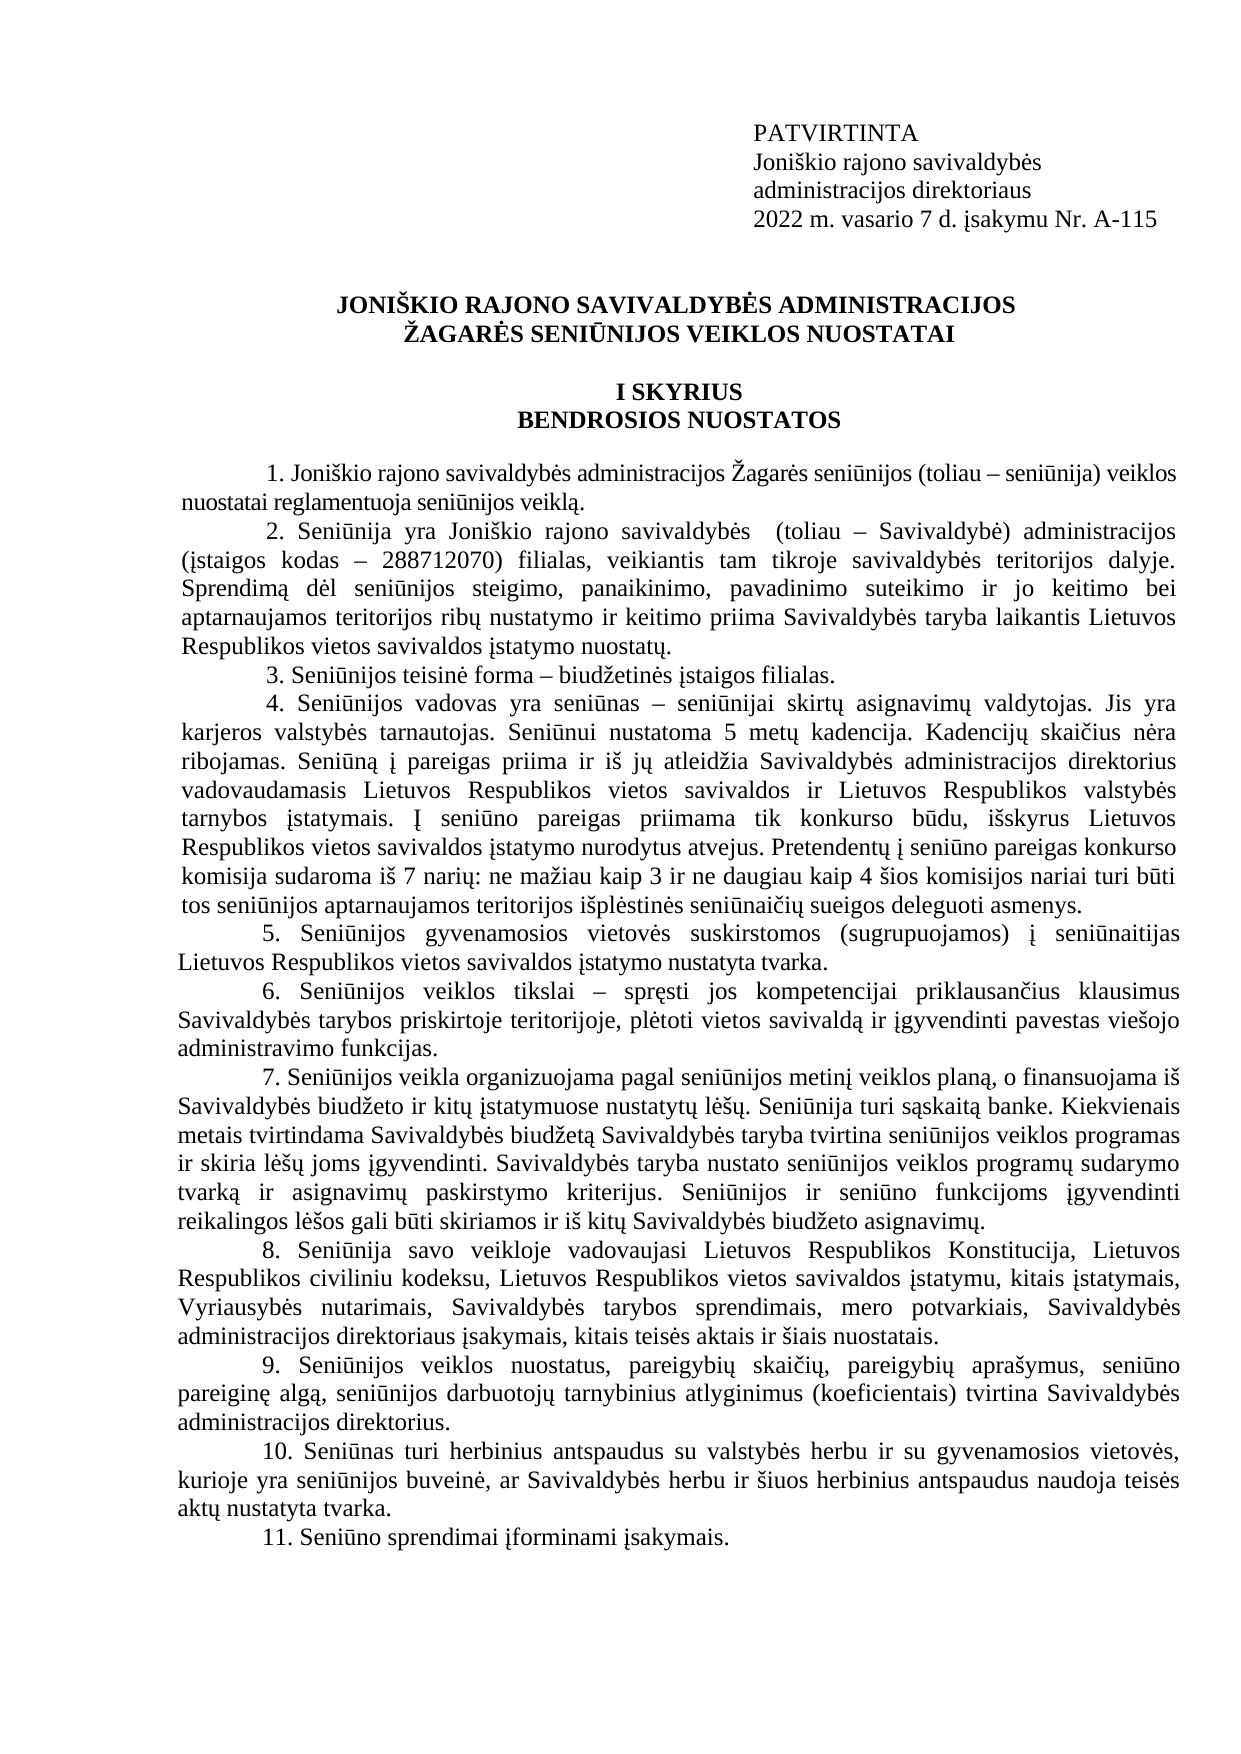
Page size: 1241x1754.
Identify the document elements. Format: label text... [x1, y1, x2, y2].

text 5. Seniūnijos gyvenamosios vietovės suskirstomos (sugrupuojamos) į seniūnaitijas Lietuvos Respublikos vietos savivaldos įstatymo nustatyta tvarka. [177, 918, 1181, 976]
text Joniškio rajono savivaldybės [753, 147, 1181, 176]
text 6. Seniūnijos veiklos tikslai – spręsti jos kompetencijai priklausančius klausimus Savivaldybės tarybos priskirtoje teritorijoje, plėtoti vietos savivaldą ir įgyvendinti pavestas viešojo administravimo funkcijas. [177, 976, 1181, 1062]
subtitle I SKYRIUS [177, 377, 1181, 406]
text 8. Seniūnija savo veikloje vadovaujasi Lietuvos Respublikos Konstitucija, Lietuvos Respublikos civiliniu kodeksu, Lietuvos Respublikos vietos savivaldos įstatymu, kitais įstatymais, Vyriausybės nutarimais, Savivaldybės tarybos sprendimais, mero potvarkiais, Savivaldybės administracijos direktoriaus įsakymais, kitais teisės aktais ir šiais nuostatais. [177, 1235, 1181, 1350]
text PATVIRTINTA [753, 118, 1181, 147]
text 10. Seniūnas turi herbinius antspaudus su valstybės herbu ir su gyvenamosios vietovės, kurioje yra seniūnijos buveinė, ar Savivaldybės herbu ir šiuos herbinius antspaudus naudoja teisės aktų nustatyta tvarka. [177, 1436, 1181, 1522]
subtitle JONIŠKIO RAJONO SAVIVALDYBĖS ADMINISTRACIJOS [177, 291, 1181, 319]
text 3. Seniūnijos teisinė forma – biudžetinės įstaigos filialas. [181, 660, 1177, 688]
subtitle ŽAGARĖS SENIŪNIJOS VEIKLOS NUOSTAtai [177, 319, 1181, 348]
text 4. Seniūnijos vadovas yra seniūnas – seniūnijai skirtų asignavimų valdytojas. Jis yra karjeros valstybės tarnautojas. Seniūnui nustatoma 5 metų kadencija. Kadencijų skaičius nėra ribojamas. Seniūną į pareigas priima ir iš jų atleidžia Savivaldybės administracijos direktorius vadovaudamasis Lietuvos Respublikos vietos savivaldos ir Lietuvos Respublikos valstybės tarnybos įstatymais. Į seniūno pareigas priimama tik konkurso būdu, išskyrus Lietuvos Respublikos vietos savivaldos įstatymo nurodytus atvejus. Pretendentų į seniūno pareigas konkurso komisija sudaroma iš 7 narių: ne mažiau kaip 3 ir ne daugiau kaip 4 šios komisijos nariai turi būti tos seniūnijos aptarnaujamos teritorijos išplėstinės seniūnaičių sueigos deleguoti asmenys. [181, 688, 1177, 918]
text 2. Seniūnija yra Joniškio rajono savivaldybės (toliau – Savivaldybė) administracijos (įstaigos kodas – 288712070) filialas, veikiantis tam tikroje savivaldybės teritorijos dalyje. Sprendimą dėl seniūnijos steigimo, panaikinimo, pavadinimo suteikimo ir jo keitimo bei aptarnaujamos teritorijos ribų nustatymo ir keitimo priima Savivaldybės taryba laikantis Lietuvos Respublikos vietos savivaldos įstatymo nuostatų. [181, 516, 1177, 660]
text administracijos direktoriaus [753, 176, 1181, 204]
text 1. Joniškio rajono savivaldybės administracijos Žagarės seniūnijos (toliau – seniūnija) veiklos nuostatai reglamentuoja seniūnijos veiklą. [181, 458, 1177, 516]
text 11. Seniūno sprendimai įforminami įsakymais. [177, 1522, 1181, 1551]
text 9. Seniūnijos veiklos nuostatus, pareigybių skaičių, pareigybių aprašymus, seniūno pareiginę algą, seniūnijos darbuotojų tarnybinius atlyginimus (koeficientais) tvirtina Savivaldybės administracijos direktorius. [177, 1350, 1181, 1436]
text 7. Seniūnijos veikla organizuojama pagal seniūnijos metinį veiklos planą, o finansuojama iš Savivaldybės biudžeto ir kitų įstatymuose nustatytų lėšų. Seniūnija turi sąskaitą banke. Kiekvienais metais tvirtindama Savivaldybės biudžetą Savivaldybės taryba tvirtina seniūnijos veiklos programas ir skiria lėšų joms įgyvendinti. Savivaldybės taryba nustato seniūnijos veiklos programų sudarymo tvarką ir asignavimų paskirstymo kriterijus. Seniūnijos ir seniūno funkcijoms įgyvendinti reikalingos lėšos gali būti skiriamos ir iš kitų Savivaldybės biudžeto asignavimų. [177, 1062, 1181, 1235]
text 2022 m. vasario 7 d. įsakymu Nr. A-115 [753, 204, 1181, 233]
subtitle Bendrosios nuostatos [177, 406, 1181, 434]
